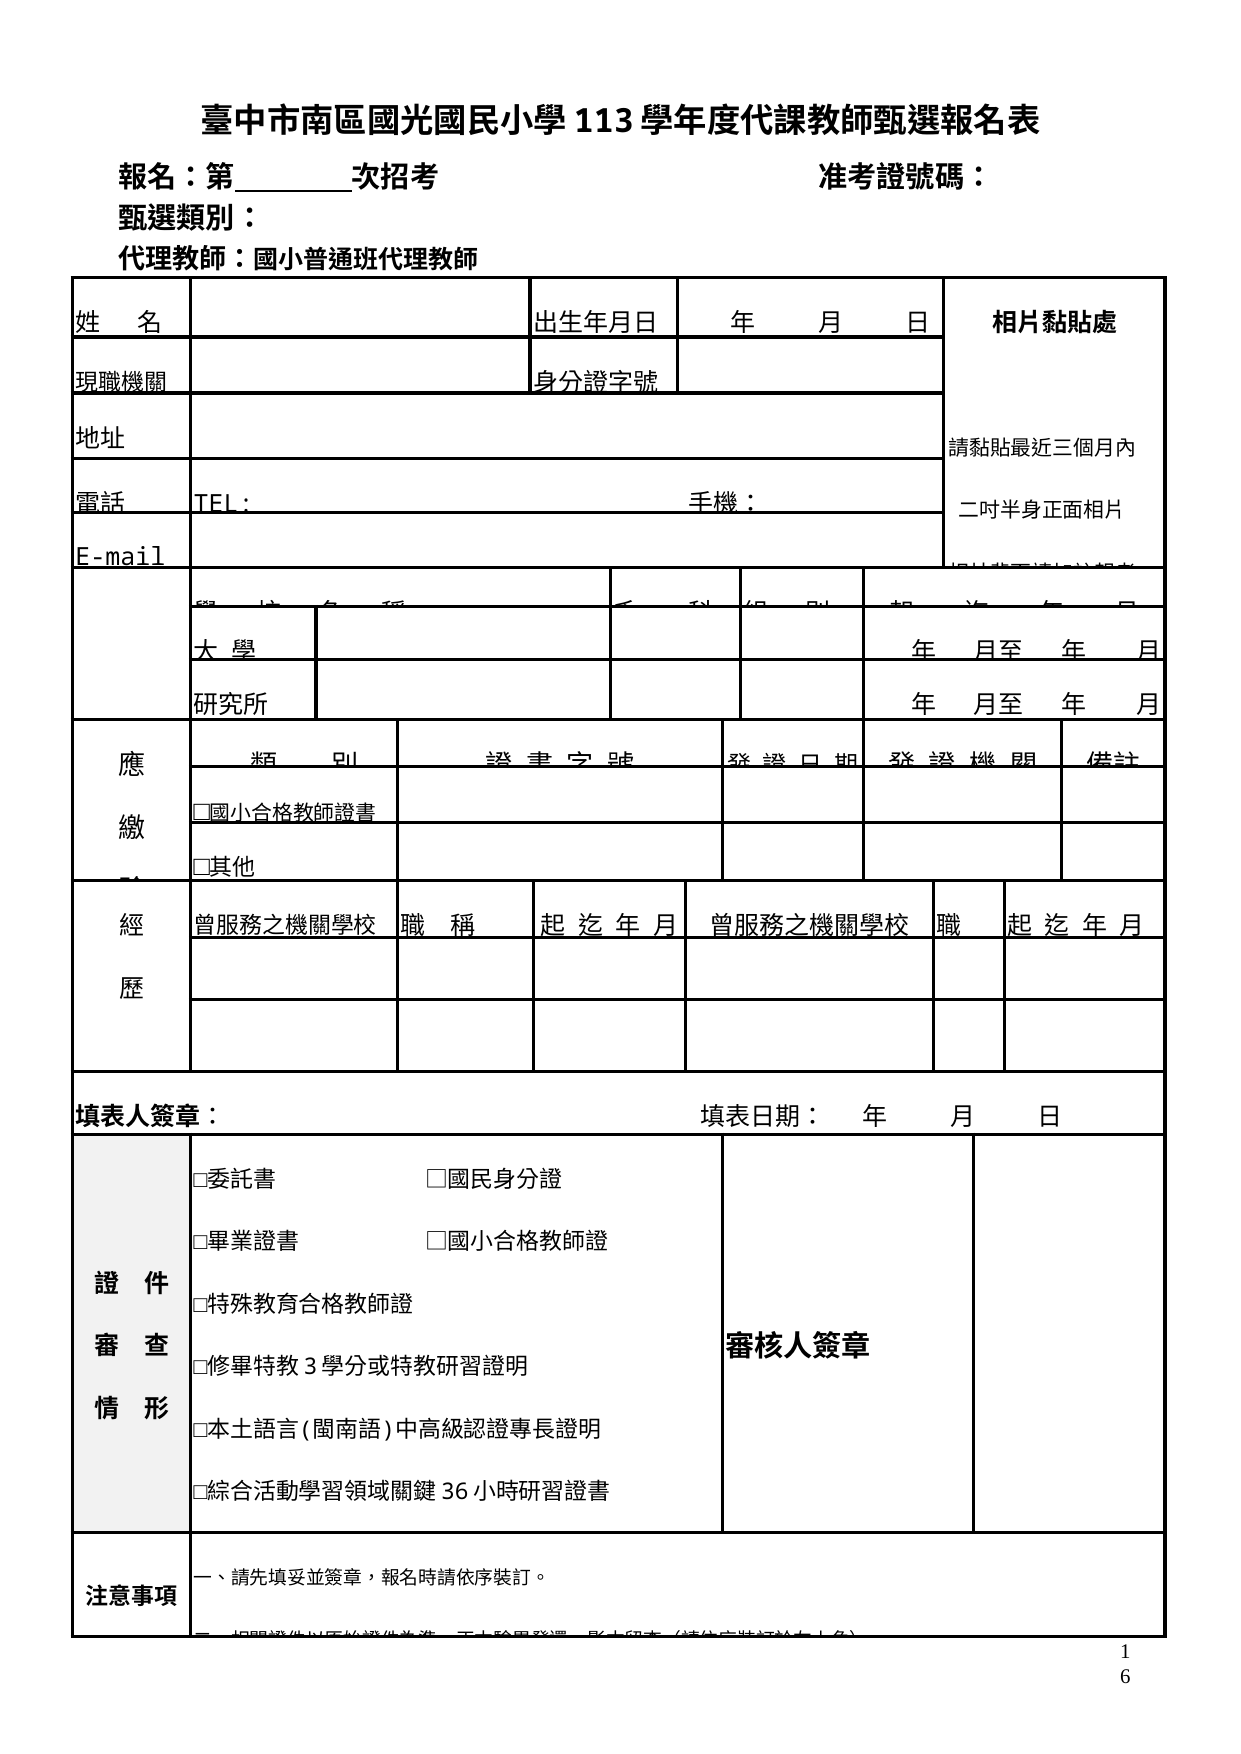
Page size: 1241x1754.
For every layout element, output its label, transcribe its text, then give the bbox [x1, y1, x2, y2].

table_cell [742, 661, 862, 718]
table_cell □委託書 □國民身分證 □畢業證書 □國小合格教師證 □特殊教育合格教師證 □修畢特教3學分或特教研習證明 □本土語言(閩南語)中高級認證專長證明 □綜合活動學習領域關鍵36小時研習證書 □閩南語專長證明 □音樂專長證明 □體育專長證明 □自然專長證明 □社會專長證明 □音樂專長證明 □英語專長證明 □資訊專長證明 □切結書 □雙語教學初階證明 □同意書 □雙語教學進階證明 □離職證明 □其他( ) [192, 1136, 721, 1531]
text 報名：第 次招考 准考證號碼： [118, 157, 1122, 195]
table_cell 現職機關學校 [74, 339, 189, 391]
table_cell [610, 824, 721, 879]
table_cell 年 月至 年 月 [865, 608, 1163, 658]
table_cell 學 校 名 稱 [192, 569, 609, 605]
table_cell [975, 1136, 1163, 1531]
table_cell 發 證 機 關 [865, 721, 1060, 765]
text 甄選類別： [118, 195, 1122, 237]
table_cell 電話 [74, 460, 189, 511]
table_cell 應 繳 驗 證 件 [74, 721, 189, 879]
table_cell [935, 939, 1003, 998]
table_header 出生年月日 [532, 279, 676, 335]
table_cell [612, 608, 739, 658]
table_cell 起 迄 年 月 [535, 882, 684, 936]
table_header 年 月 日 [679, 279, 942, 335]
table_cell [679, 339, 942, 391]
table_cell [1063, 824, 1163, 879]
table_cell 備註 [1063, 721, 1163, 765]
table_cell [399, 824, 610, 879]
table_cell [535, 1001, 684, 1070]
table_cell 填表人簽章： 填表日期： 年 月 日 [74, 1073, 1163, 1132]
table_cell 證 書 字 號 [399, 721, 721, 765]
table_cell 起 迄 年 月 [1006, 882, 1163, 936]
table_cell 身分證字號 [532, 339, 676, 391]
table_cell [192, 514, 942, 566]
table_cell [399, 768, 610, 821]
table_header [192, 279, 528, 335]
table_header 相片黏貼處 請黏貼最近三個月內 二吋半身正面相片 相片背面請加註報考 人姓名及報考類別 [945, 279, 1163, 566]
table_cell 經 歷 [74, 882, 189, 1070]
text 臺中市南區國光國民小學113學年度代課教師甄選報名表 [118, 76, 1122, 138]
table_cell [192, 395, 942, 457]
table_cell [687, 1001, 932, 1070]
table_cell 研究所 [192, 661, 314, 718]
table_cell [535, 939, 684, 998]
table_cell [865, 824, 1060, 879]
table_cell [865, 768, 1060, 821]
table_cell [610, 768, 721, 821]
table_cell 系 科 [612, 569, 739, 605]
table_cell [612, 661, 739, 718]
table_cell 年 月至 年 月 [865, 661, 1163, 718]
table_cell 審核人簽章 [724, 1136, 972, 1531]
table_cell [742, 608, 862, 658]
table_cell TEL: 手機： [192, 460, 942, 511]
table_cell [724, 768, 862, 821]
table_cell [724, 824, 862, 879]
table_cell [935, 1001, 1003, 1070]
table_cell 發 證 日 期 [724, 721, 862, 765]
table_cell 注意事項 [74, 1534, 189, 1634]
table_cell 組 別 [742, 569, 862, 605]
table_cell [192, 1001, 396, 1070]
table_cell □國小合格教師證書 [192, 768, 396, 821]
table_cell 曾服務之機關學校 [687, 882, 932, 936]
table_cell 起 迄 年 月 [865, 569, 1163, 605]
table_cell [399, 939, 532, 998]
table_cell 現職機關學校 [126, 375, 135, 391]
table_cell 職 稱 [935, 882, 1003, 936]
table_cell 地址 [74, 395, 189, 457]
table_cell [399, 1001, 532, 1070]
table_cell [1063, 768, 1163, 821]
table_cell 一、請先填妥並簽章，報名時請依序裝訂。 二、相關證件以原始證件為準，正本驗畢發還，影本留查（請依序裝訂於左上角）。 三、審查如有異議，應於報名當天完成補件及處理，事後不再受理。 [192, 1534, 1163, 1634]
table_cell [318, 661, 609, 718]
table_cell [1006, 939, 1163, 998]
table_cell 證 件 審 查 情 形 [74, 1136, 189, 1531]
table_cell 大 學 [192, 608, 314, 658]
table_header 姓 名 [74, 279, 189, 335]
table_cell [192, 939, 396, 998]
table_cell 職 稱 [399, 882, 532, 936]
text 代理教師：國小普通班代理教師 [118, 237, 1122, 276]
table_cell [1006, 1001, 1163, 1070]
table_cell [318, 608, 609, 658]
table_cell E-mail [74, 514, 189, 566]
table_cell □其他 [192, 824, 396, 879]
table_cell 類 別 [192, 721, 396, 765]
table_cell [687, 939, 932, 998]
table_cell [192, 339, 528, 391]
table_cell 學 歷 [74, 569, 189, 718]
table_cell 曾服務之機關學校 [192, 882, 396, 936]
